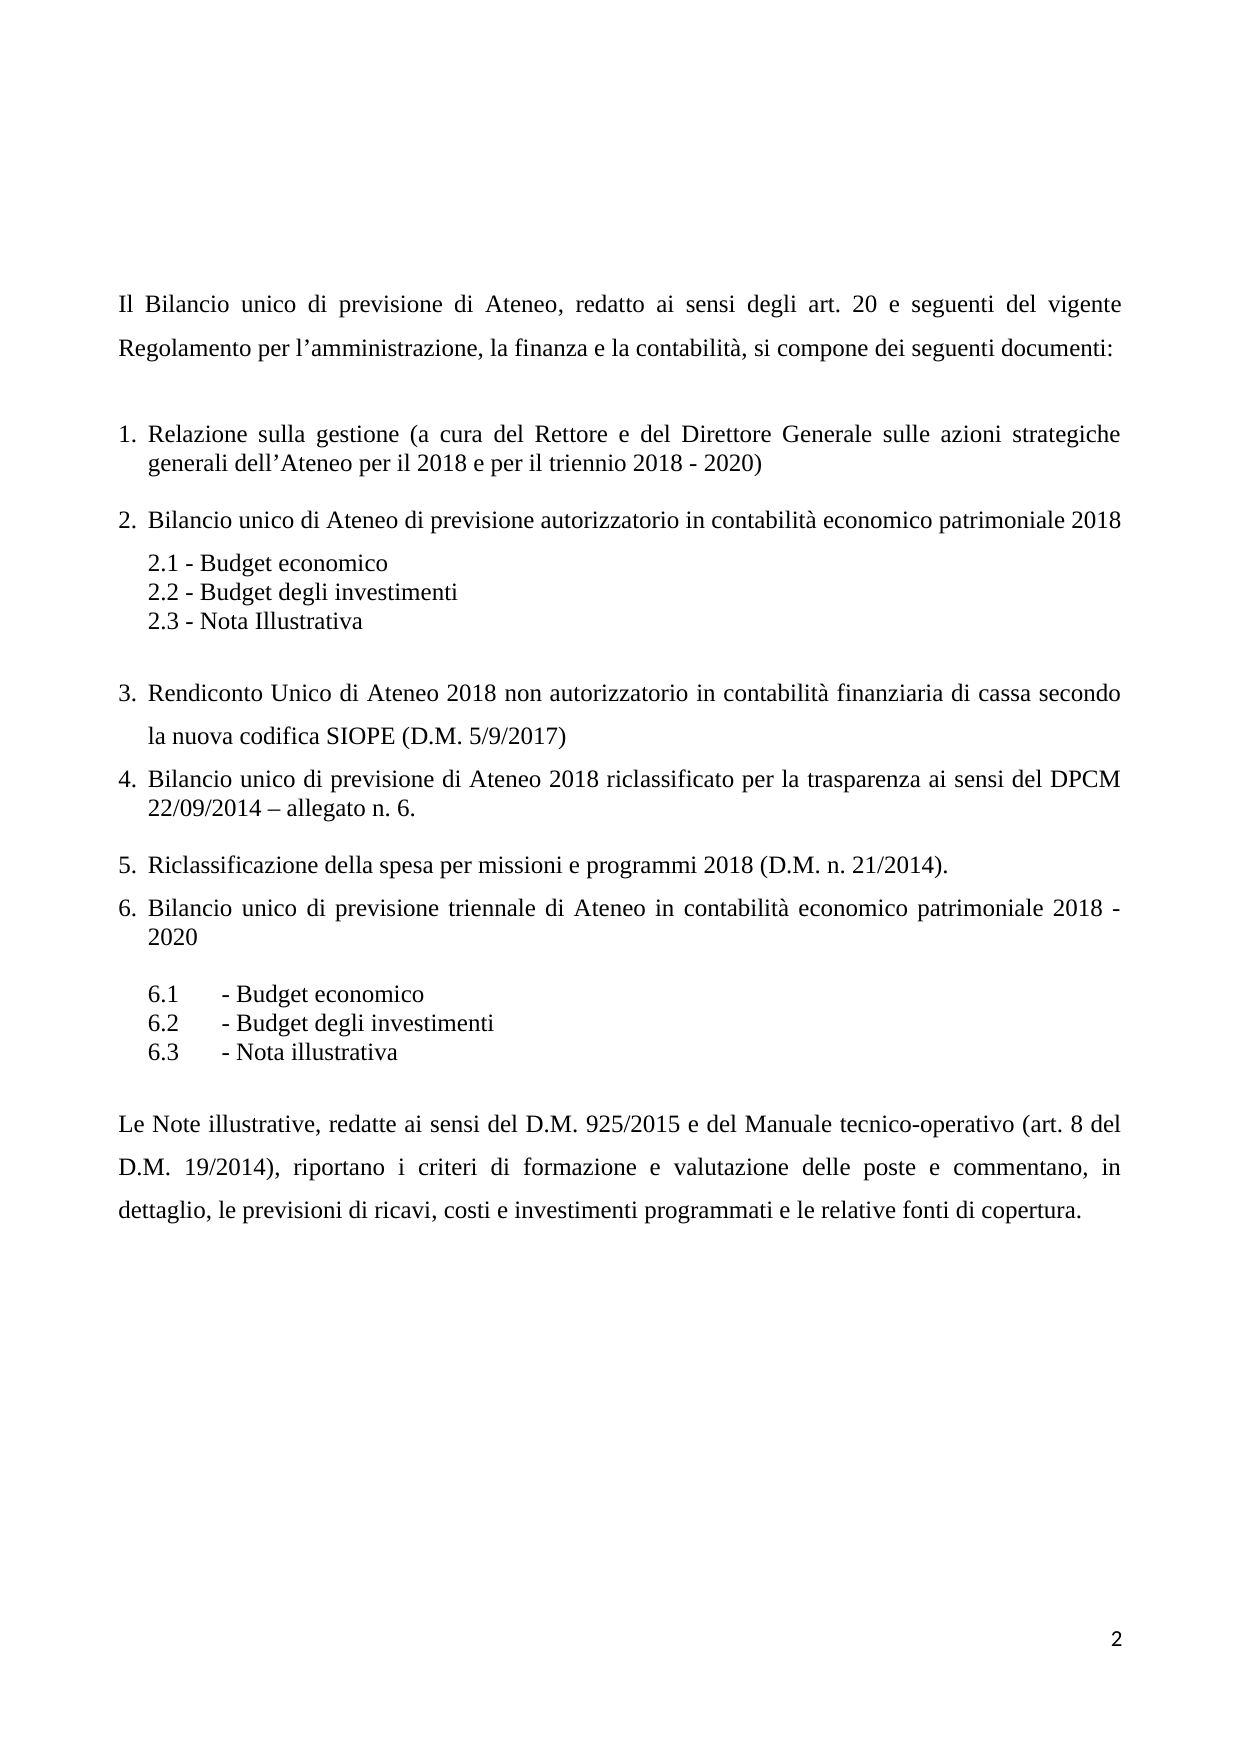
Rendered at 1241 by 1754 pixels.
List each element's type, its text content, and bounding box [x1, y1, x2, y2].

list - Budget degli investimenti [148, 577, 1122, 606]
list - Budget economico [148, 979, 1122, 1008]
list Bilancio unico di Ateneo di previsione autorizzatorio in contabilità economico patrimoniale 2018 [118, 505, 1122, 534]
list Riclassificazione della spesa per missioni e programmi 2018 (D.M. n. 21/2014). [118, 850, 1122, 879]
list - Budget economico [148, 548, 1122, 577]
list - Nota Illustrativa [148, 606, 1122, 634]
text Il Bilancio unico di previsione di Ateneo, redatto ai sensi degli art. 20 e seguenti del vigente Regolamento per l’amministrazione, la finanza e la contabilità, si compone dei seguenti documenti: [118, 289, 1122, 361]
list Rendiconto Unico di Ateneo 2018 non autorizzatorio in contabilità finanziaria di cassa secondo la nuova codifica SIOPE (D.M. 5/9/2017) [118, 678, 1122, 749]
list - Nota illustrativa [148, 1037, 1122, 1066]
list Bilancio unico di previsione di Ateneo 2018 riclassificato per la trasparenza ai sensi del DPCM 22/09/2014 – allegato n. 6. [118, 764, 1122, 821]
text Le Note illustrative, redatte ai sensi del D.M. 925/2015 e del Manuale tecnico-operativo (art. 8 del D.M. 19/2014), riportano i criteri di formazione e valutazione delle poste e commentano, in dettaglio, le previsioni di ricavi, costi e investimenti programmati e le relative fonti di copertura. [118, 1109, 1122, 1224]
list Relazione sulla gestione (a cura del Rettore e del Direttore Generale sulle azioni strategiche generali dell’Ateneo per il 2018 e per il triennio 2018 - 2020) [118, 419, 1122, 476]
list - Budget degli investimenti [148, 1008, 1122, 1037]
list Bilancio unico di previsione triennale di Ateneo in contabilità economico patrimoniale 2018 - 2020 [118, 893, 1122, 951]
